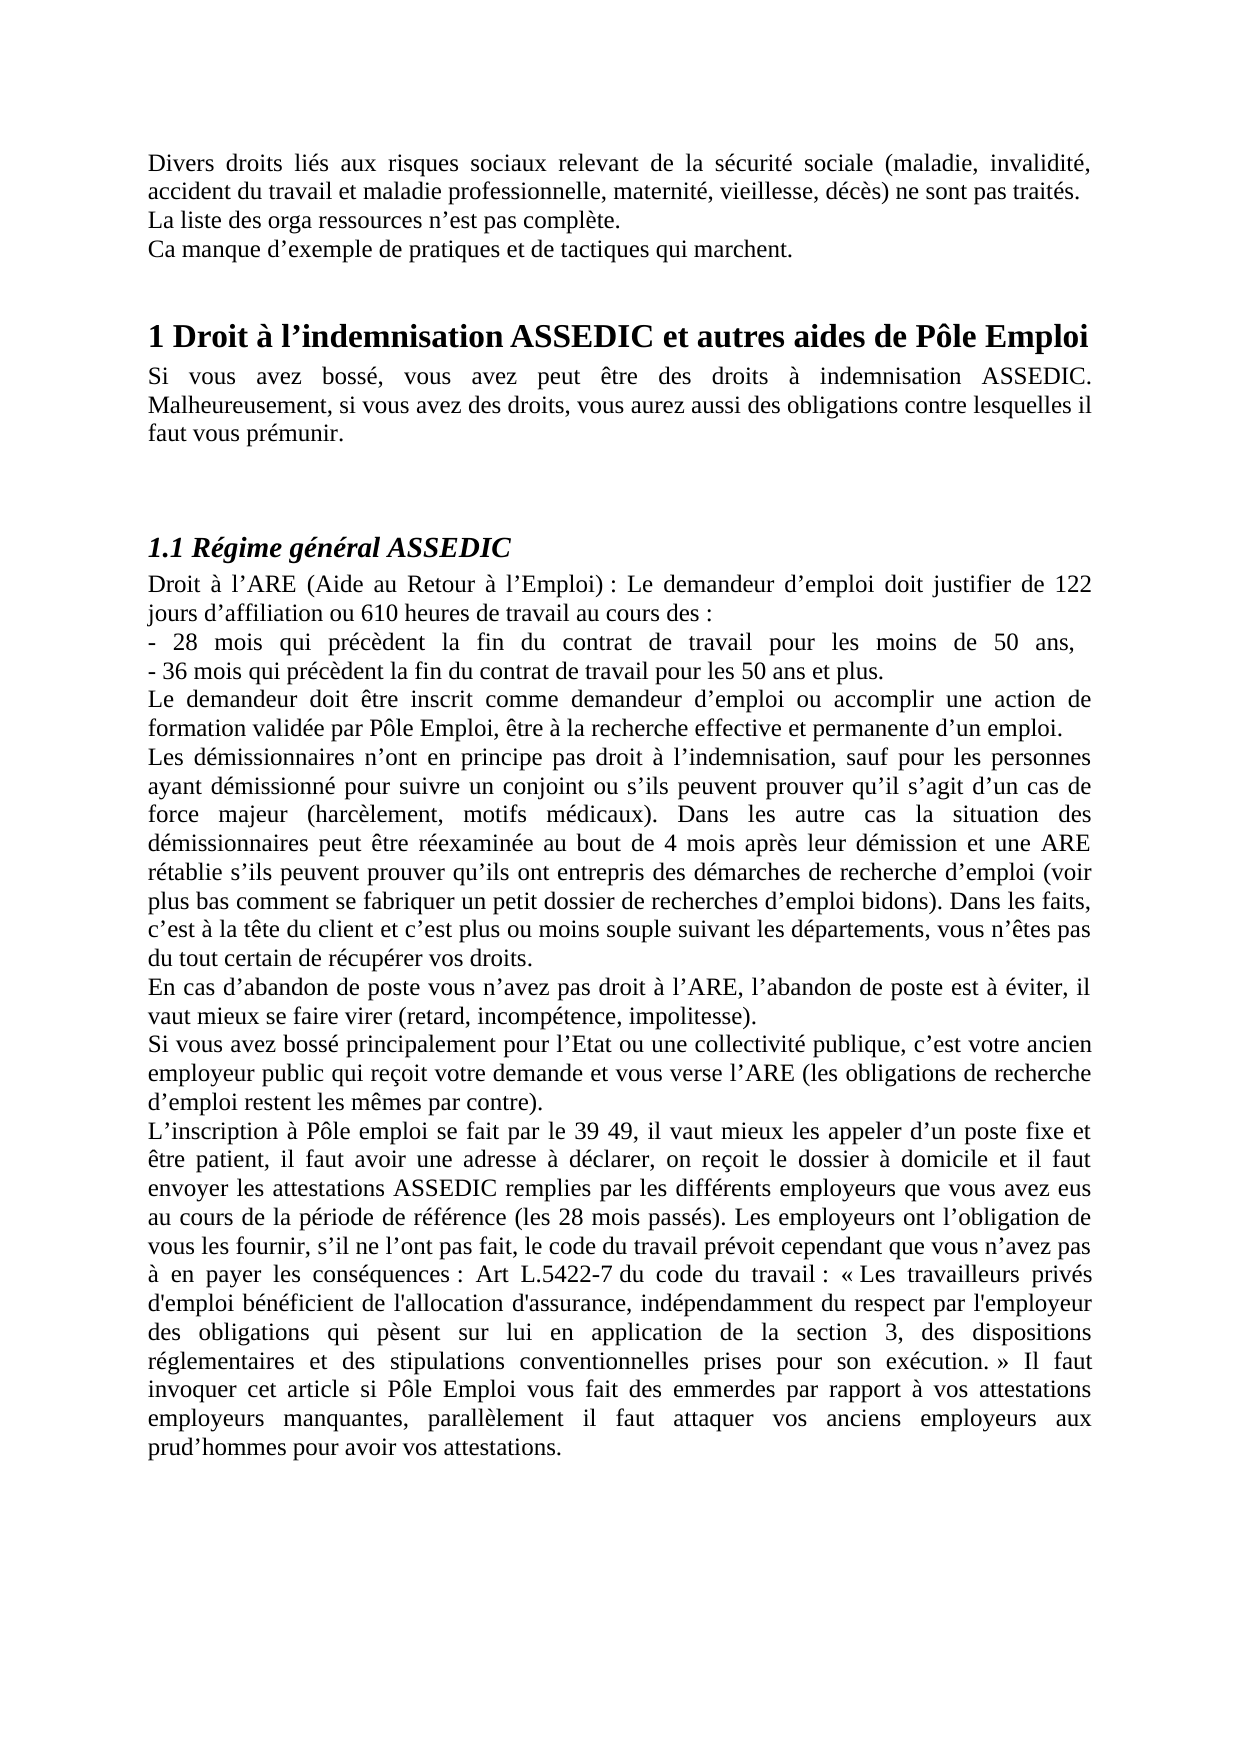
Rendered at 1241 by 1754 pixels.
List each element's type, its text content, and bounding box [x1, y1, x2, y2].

text Si vous avez bossé principalement pour l’Etat ou une collectivité publique, c’est votre ancien employeur public qui reçoit votre demande et vous verse l’ARE (les obligations de recherche d’emploi restent les mêmes par contre). [148, 1029, 1093, 1116]
text L’inscription à Pôle emploi se fait par le 39 49, il vaut mieux les appeler d’un poste fixe et être patient, il faut avoir une adresse à déclarer, on reçoit le dossier à domicile et il faut envoyer les attestations ASSEDIC remplies par les différents employeurs que vous avez eus au cours de la période de référence (les 28 mois passés). Les employeurs ont l’obligation de vous les fournir, s’il ne l’ont pas fait, le code du travail prévoit cependant que vous n’avez pas à en payer les conséquences : Art L.5422-7 du code du travail : « Les travailleurs privés d'emploi bénéficient de l'allocation d'assurance, indépendamment du respect par l'employeur des obligations qui pèsent sur lui en application de la section 3, des dispositions réglementaires et des stipulations conventionnelles prises pour son exécution. » Il faut invoquer cet article si Pôle Emploi vous fait des emmerdes par rapport à vos attestations employeurs manquantes, parallèlement il faut attaquer vos anciens employeurs aux prud’hommes pour avoir vos attestations. [148, 1116, 1093, 1461]
subtitle 1 Droit à l’indemnisation ASSEDIC et autres aides de Pôle Emploi [148, 316, 1093, 355]
text Les démissionnaires n’ont en principe pas droit à l’indemnisation, sauf pour les personnes ayant démissionné pour suivre un conjoint ou s’ils peuvent prouver qu’il s’agit d’un cas de force majeur (harcèlement, motifs médicaux). Dans les autre cas la situation des démissionnaires peut être réexaminée au bout de 4 mois après leur démission et une ARE rétablie s’ils peuvent prouver qu’ils ont entrepris des démarches de recherche d’emploi (voir plus bas comment se fabriquer un petit dossier de recherches d’emploi bidons). Dans les faits, c’est à la tête du client et c’est plus ou moins souple suivant les départements, vous n’êtes pas du tout certain de récupérer vos droits. [148, 742, 1093, 972]
text - 28 mois qui précèdent la fin du contrat de travail pour les moins de 50 ans, - 36 mois qui précèdent la fin du contrat de travail pour les 50 ans et plus. [148, 627, 1093, 684]
subtitle 1.1 Régime général ASSEDIC [148, 530, 1093, 563]
text Si vous avez bossé, vous avez peut être des droits à indemnisation ASSEDIC. Malheureusement, si vous avez des droits, vous aurez aussi des obligations contre lesquelles il faut vous prémunir. [148, 361, 1093, 447]
text La liste des orga ressources n’est pas complète. [148, 205, 1093, 234]
text Divers droits liés aux risques sociaux relevant de la sécurité sociale (maladie, invalidité, accident du travail et maladie professionnelle, maternité, vieillesse, décès) ne sont pas traités. [148, 148, 1093, 205]
text Ca manque d’exemple de pratiques et de tactiques qui marchent. [148, 234, 1093, 263]
text Le demandeur doit être inscrit comme demandeur d’emploi ou accomplir une action de formation validée par Pôle Emploi, être à la recherche effective et permanente d’un emploi. [148, 684, 1093, 742]
text En cas d’abandon de poste vous n’avez pas droit à l’ARE, l’abandon de poste est à éviter, il vaut mieux se faire virer (retard, incompétence, impolitesse). [148, 972, 1093, 1029]
text Droit à l’ARE (Aide au Retour à l’Emploi) : Le demandeur d’emploi doit justifier de 122 jours d’affiliation ou 610 heures de travail au cours des : [148, 569, 1093, 627]
